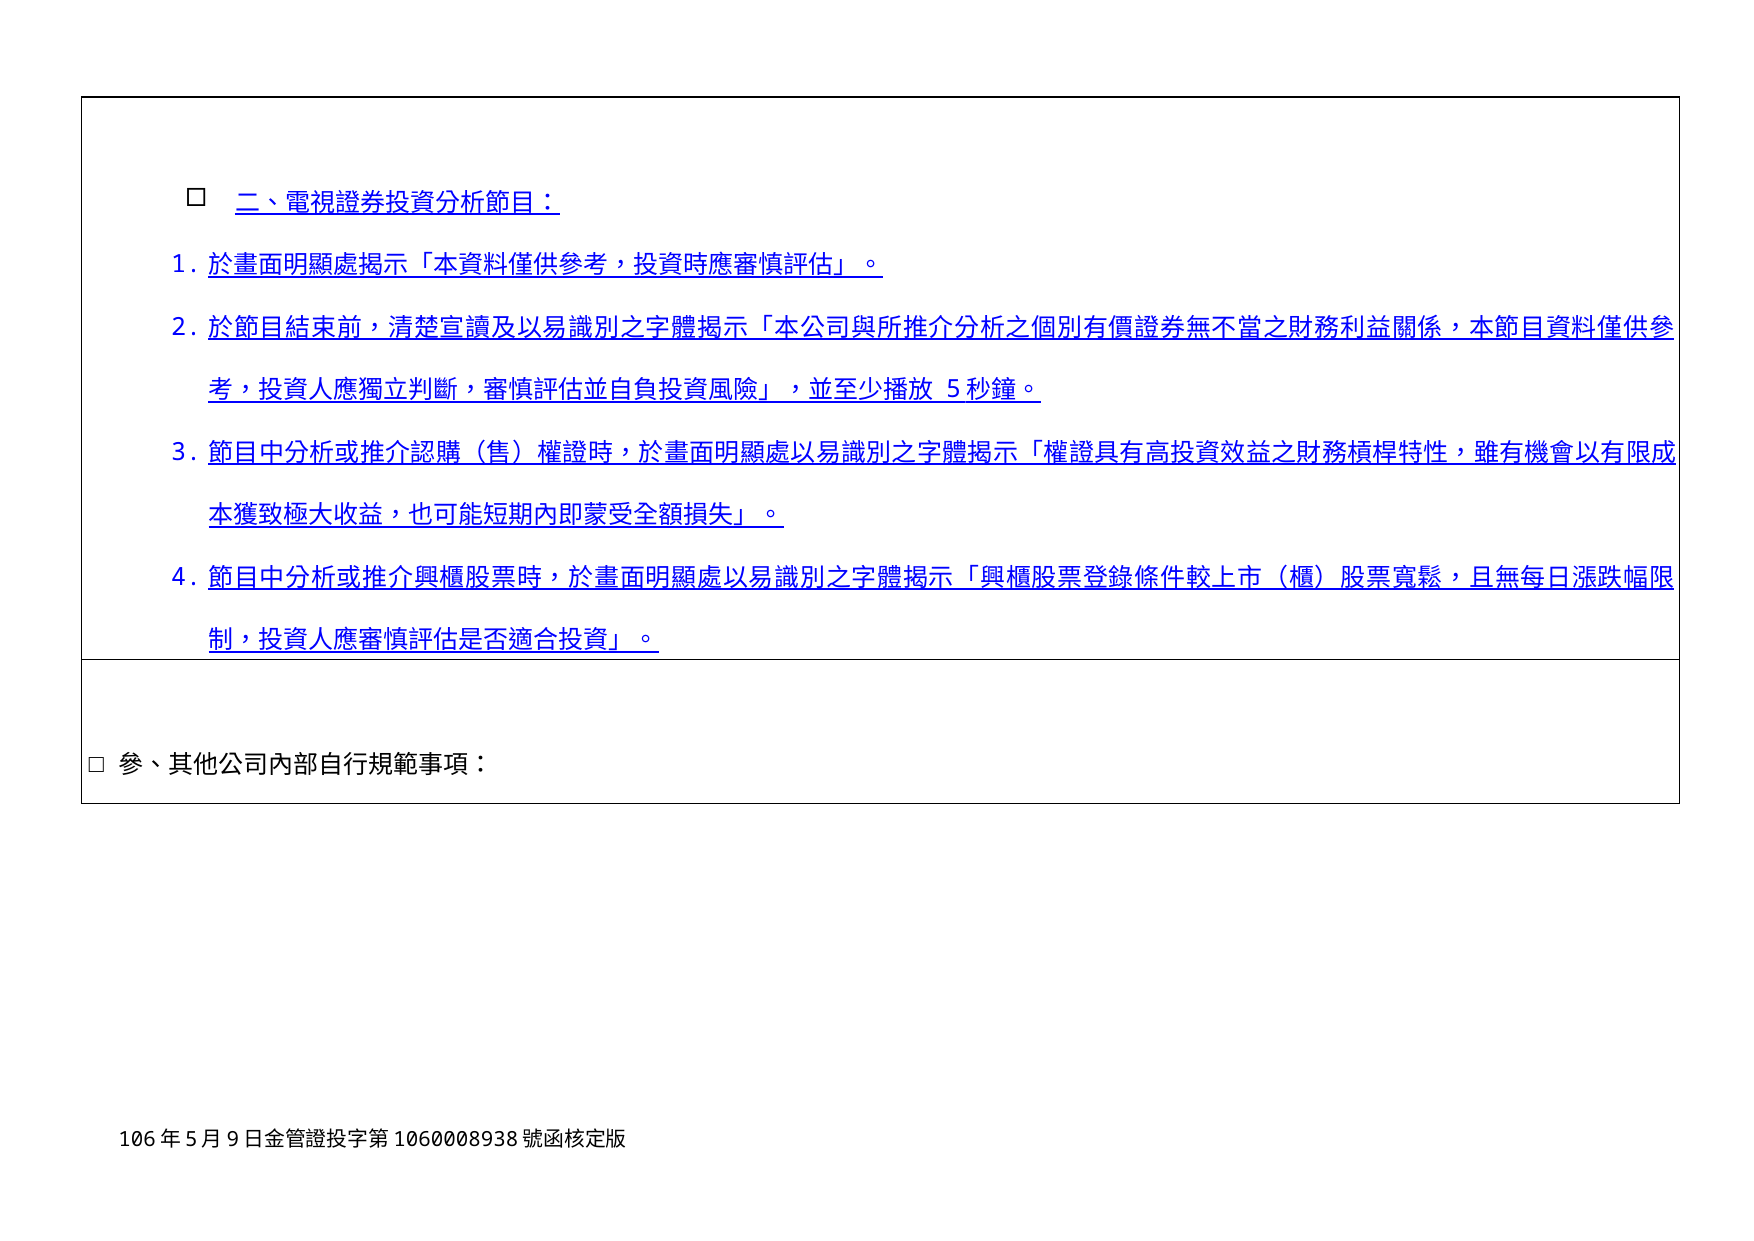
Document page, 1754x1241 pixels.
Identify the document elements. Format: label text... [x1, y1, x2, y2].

table_cell □ 參、其他公司內部自行規範事項： [82, 660, 1679, 803]
table_cell 第十六條之二 證券投資顧問事業從事前項營業活動時，除應遵守第十六條規範外，並不得有下列行為： 一、於說明看盤軟體時，表示所提供之投資建議較其他業者為優、或有攻訐，或其他過度宣傳之情事。 二、為保證獲利之表示。 三、於說明看盤軟體之系統功能時，對不特定人就個別有價證券之買賣進行推介或勸誘，或有意圖影響證券市場行情之行為。 四、介紹看盤軟體之人員資格及節目帶之申報亦應比照現行相關規定辦理。 第十六條之六 證券投資顧問事業自行製播或付費約定由他人製播之證券投資分析節目，應述明下列警語： 一、廣播證券投資分析節目： 於節目播放之前或之後，聲明「本公司與所推介分析之個別有價證券無不當之財務利益關係，本節目資料僅供參考，投資人應獨立判斷，審慎評估並自負投資風險」。 節目中如有分析或推介認購（售）權證時，聲明「權證具有高投資效益之財務槓桿特性，雖有機會以有限成本獲致極大收益，也可能短期內即蒙受全額損失」。 節目中如有分析或推介興櫃股票時，聲明「興櫃股票登錄條件較上市（櫃）股票寬鬆，且無每日漲跌幅限制，投資人應審慎評估是否適合投資」。 二、電視證券投資分析節目： 於畫面明顯處揭示「本資料僅供參考，投資時應審慎評估」。 於節目結束前，清楚宣讀及以易識別之字體揭示「本公司與所推介分析之個別有價證券無不當之財務利益關係，本節目資料僅供參考，投資人應獨立判斷，審慎評估並自負投資風險」，並至少播放 5秒鐘。 節目中分析或推介認購（售）權證時，於畫面明顯處以易識別之字體揭示「權證具有高投資效益之財務槓桿特性，雖有機會以有限成本獲致極大收益，也可能短期內即蒙受全額損失」。 節目中分析或推介興櫃股票時，於畫面明顯處以易識別之字體揭示「興櫃股票登錄條件較上市（櫃）股票寬鬆，且無每日漲跌幅限制，投資人應審慎評估是否適合投資」。 [82, 98, 1679, 659]
